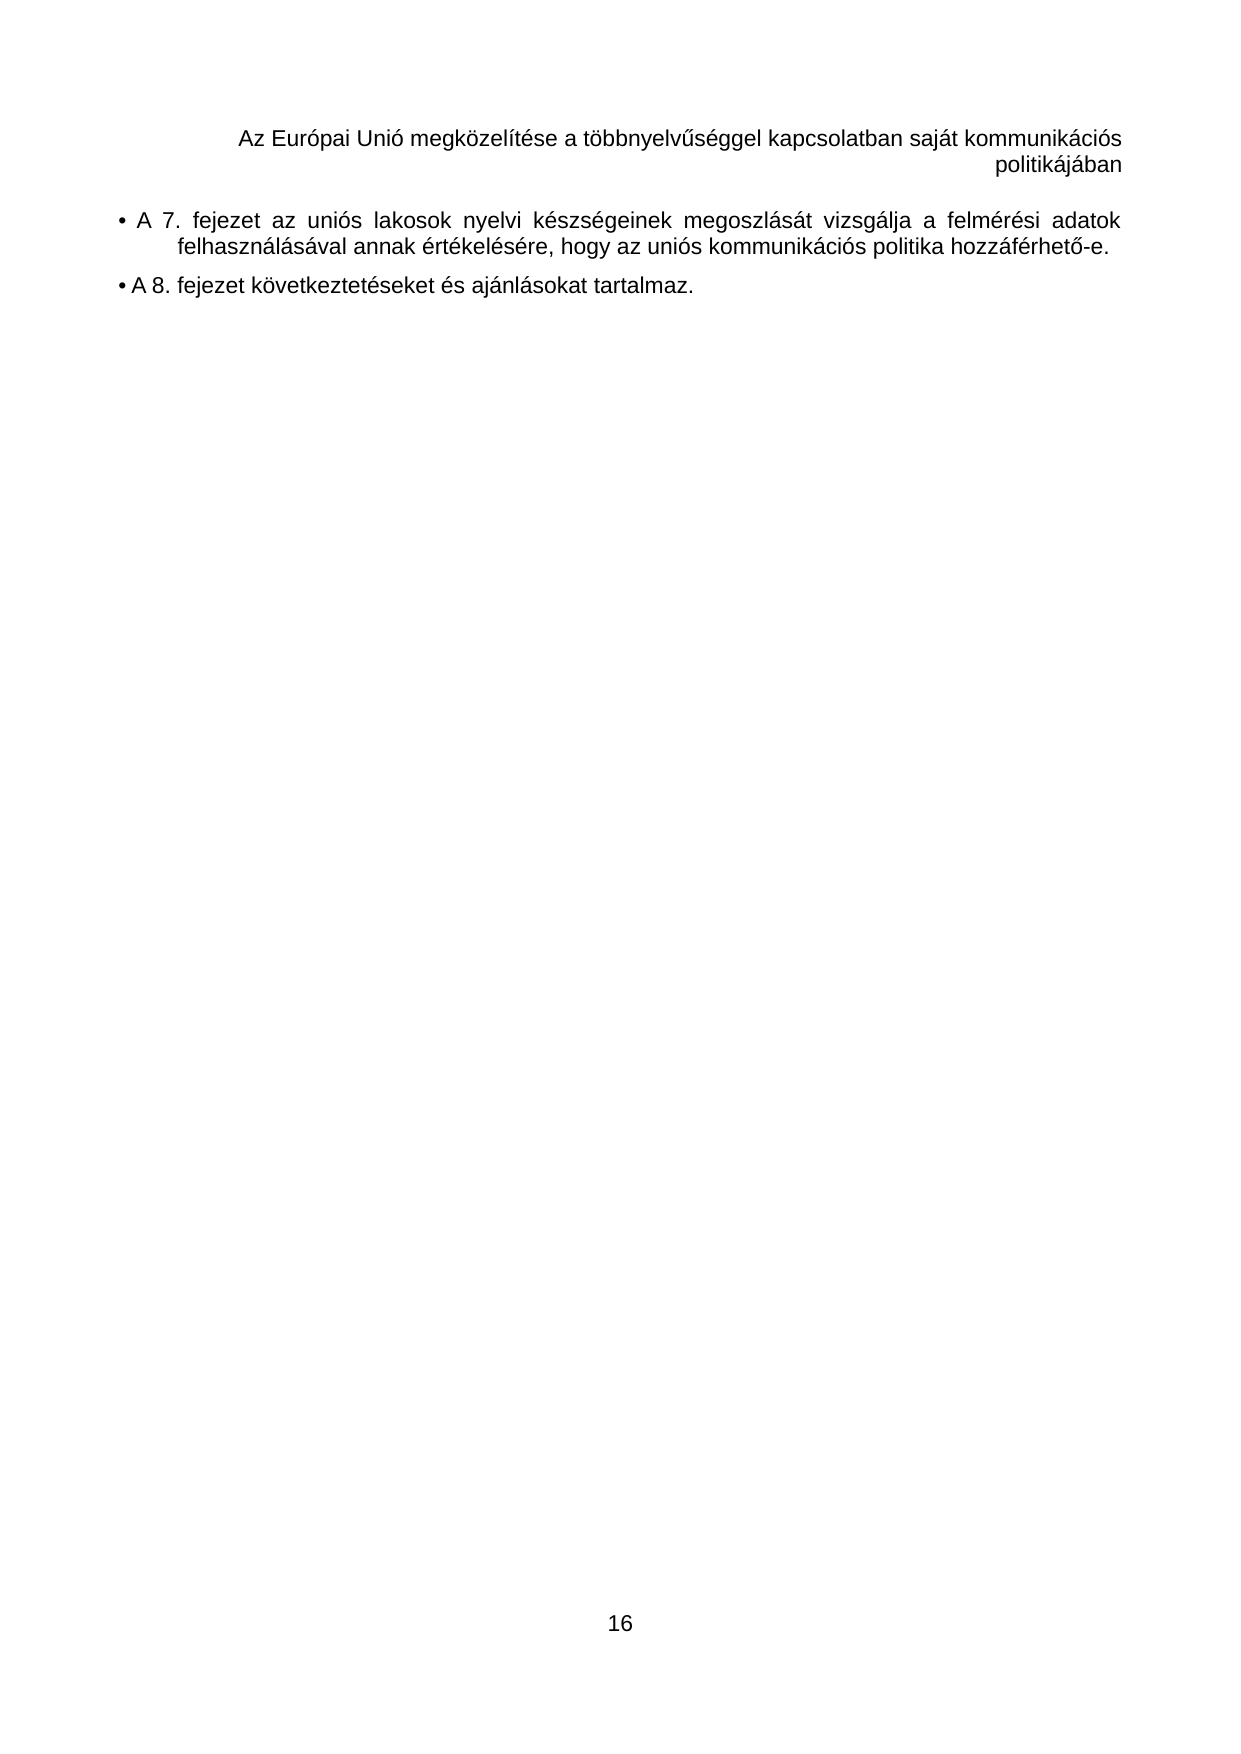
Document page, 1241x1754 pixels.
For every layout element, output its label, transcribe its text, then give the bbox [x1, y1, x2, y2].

text • A 7. fejezet az uniós lakosok nyelvi készségeinek megoszlását vizsgálja a felmérési adatok felhasználásával annak értékelésére, hogy az uniós kommunikációs politika hozzáférhető-e. [118, 207, 1122, 259]
text • A 8. fejezet következtetéseket és ajánlásokat tartalmaz. [118, 272, 1122, 299]
